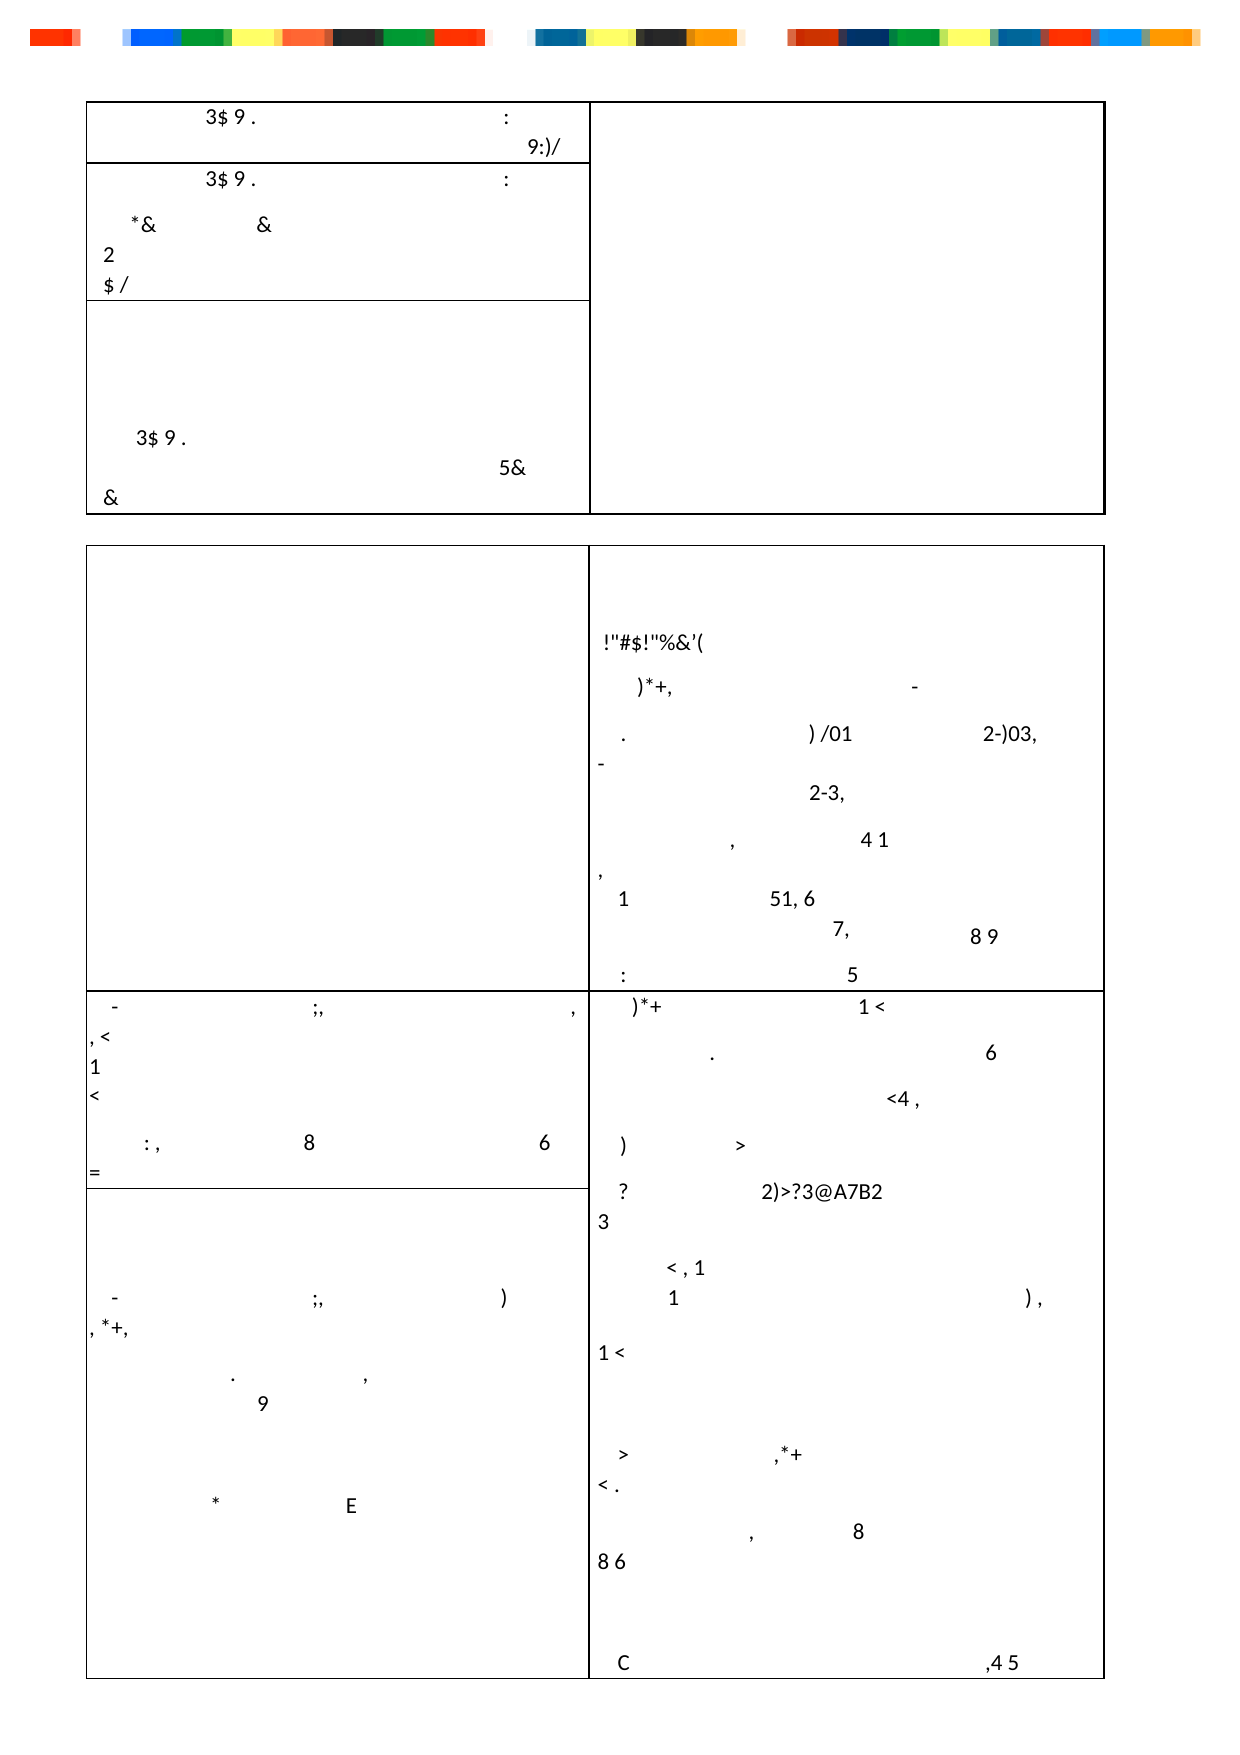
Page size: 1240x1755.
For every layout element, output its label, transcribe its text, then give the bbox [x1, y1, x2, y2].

table_cell - ;, , , < 1 < : , 8 6 = [87, 992, 588, 1188]
table_cell [87, 885, 588, 990]
table_cell - ;, , *+, . , 9 * E [87, 1283, 443, 1678]
table_cell 8 9 [962, 885, 1103, 990]
table_cell 3$ 9 . 5& & [87, 301, 589, 513]
table_header !"#$!"%&’( )*+, - . ) /01 2-)03, - 2-3, , 4 1 , [590, 546, 1103, 884]
table_cell 3$ 9 . : *& & 2 $ / [87, 164, 589, 299]
table_header [87, 546, 588, 884]
table_cell )*+ 1 < . 6 <4 , ) > ? 2)>?3@A7B2 3 < , 1 [590, 992, 1103, 1283]
table_cell ) [443, 1283, 588, 1678]
table_cell 3$ 9 . : 9:)/ [87, 103, 589, 162]
table_cell 1 ) , 1 < > ,*+ < . , 8 8 6 C ,4 5 [590, 1283, 1103, 1678]
table_cell [87, 1189, 588, 1283]
table_cell ( & 9:) 2 & $ /( & * 1 % & # : 2 =$ / ’ #: :$ & #: / 3$ * & $1 ’ &0 & / " &> & 9:) & 3 / [591, 103, 1103, 513]
table_cell 1 51, 6 7, : 5 [590, 885, 962, 990]
